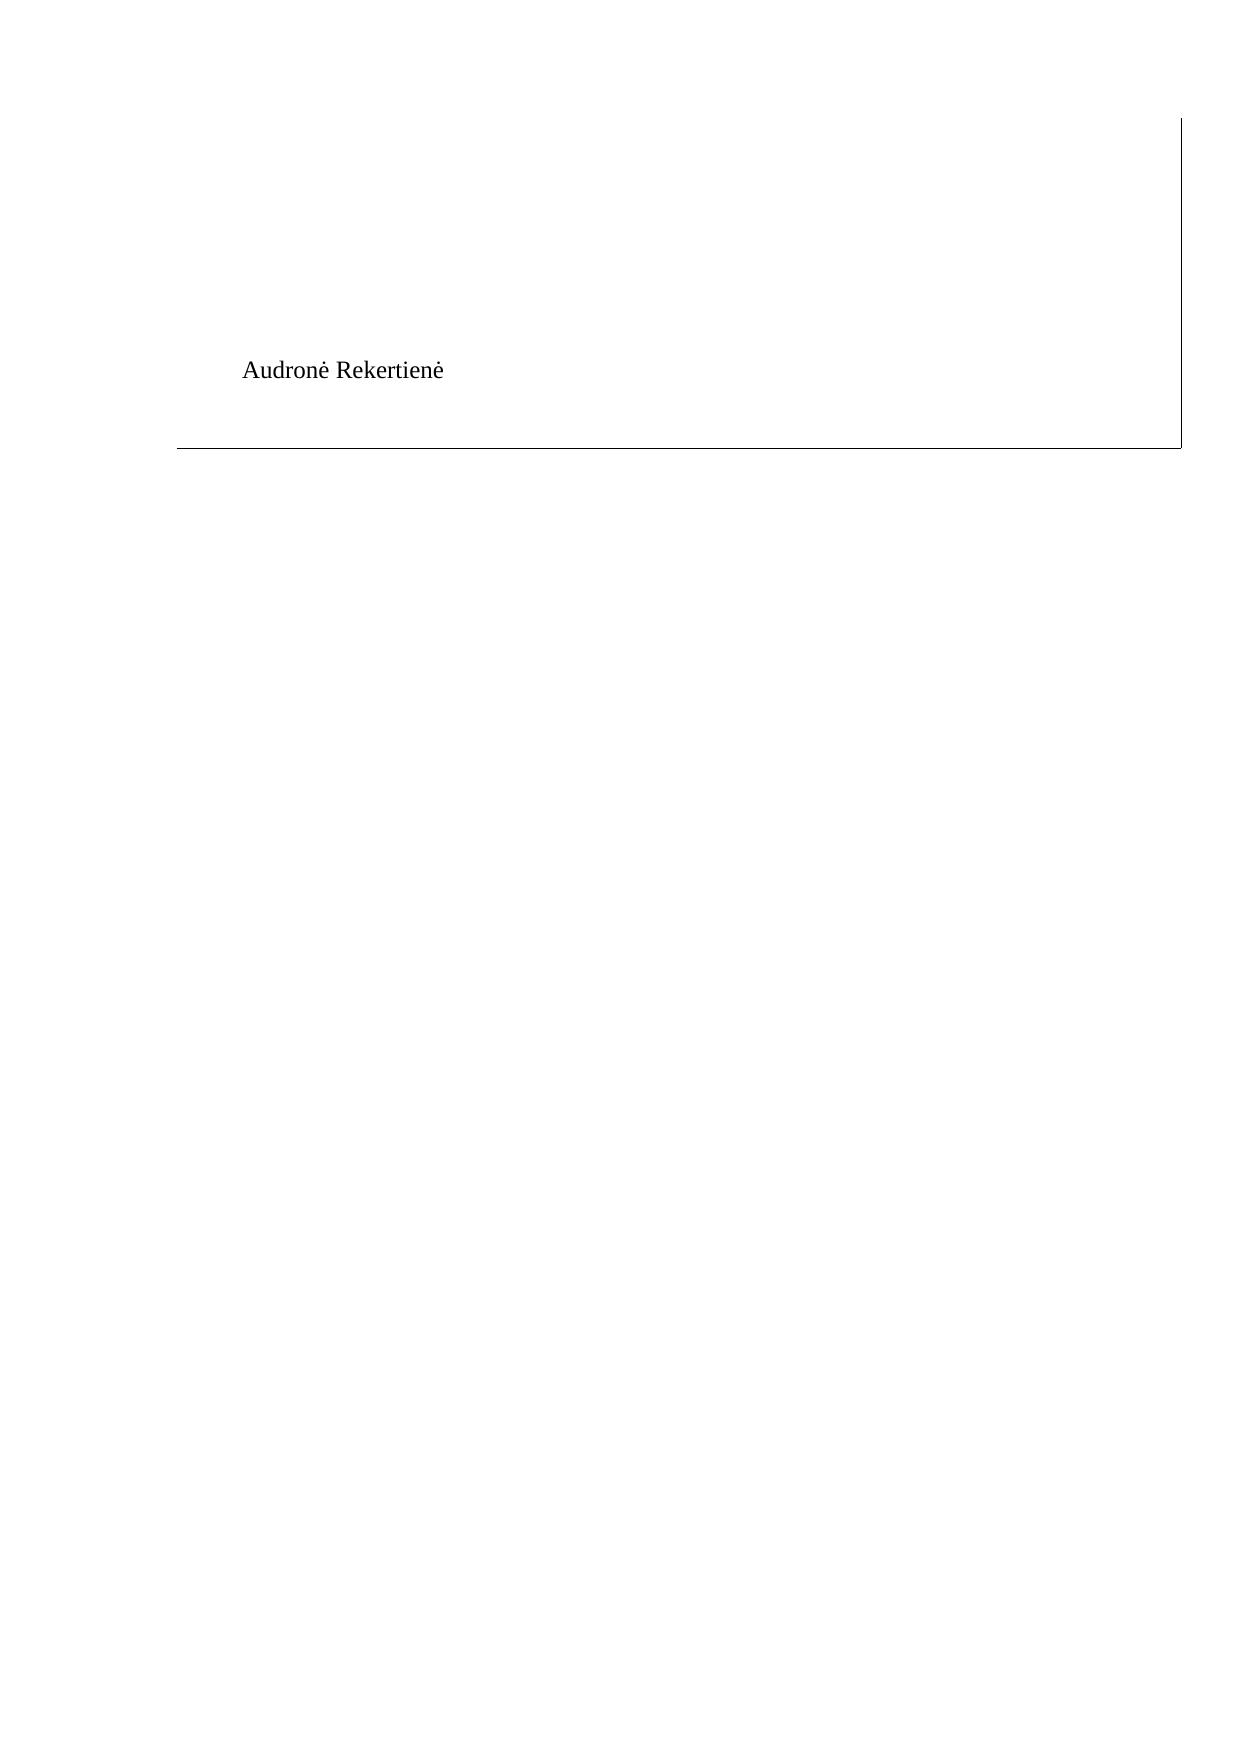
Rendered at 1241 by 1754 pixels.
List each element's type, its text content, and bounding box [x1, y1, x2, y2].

text Audronė Rekertienė [177, 355, 1181, 448]
